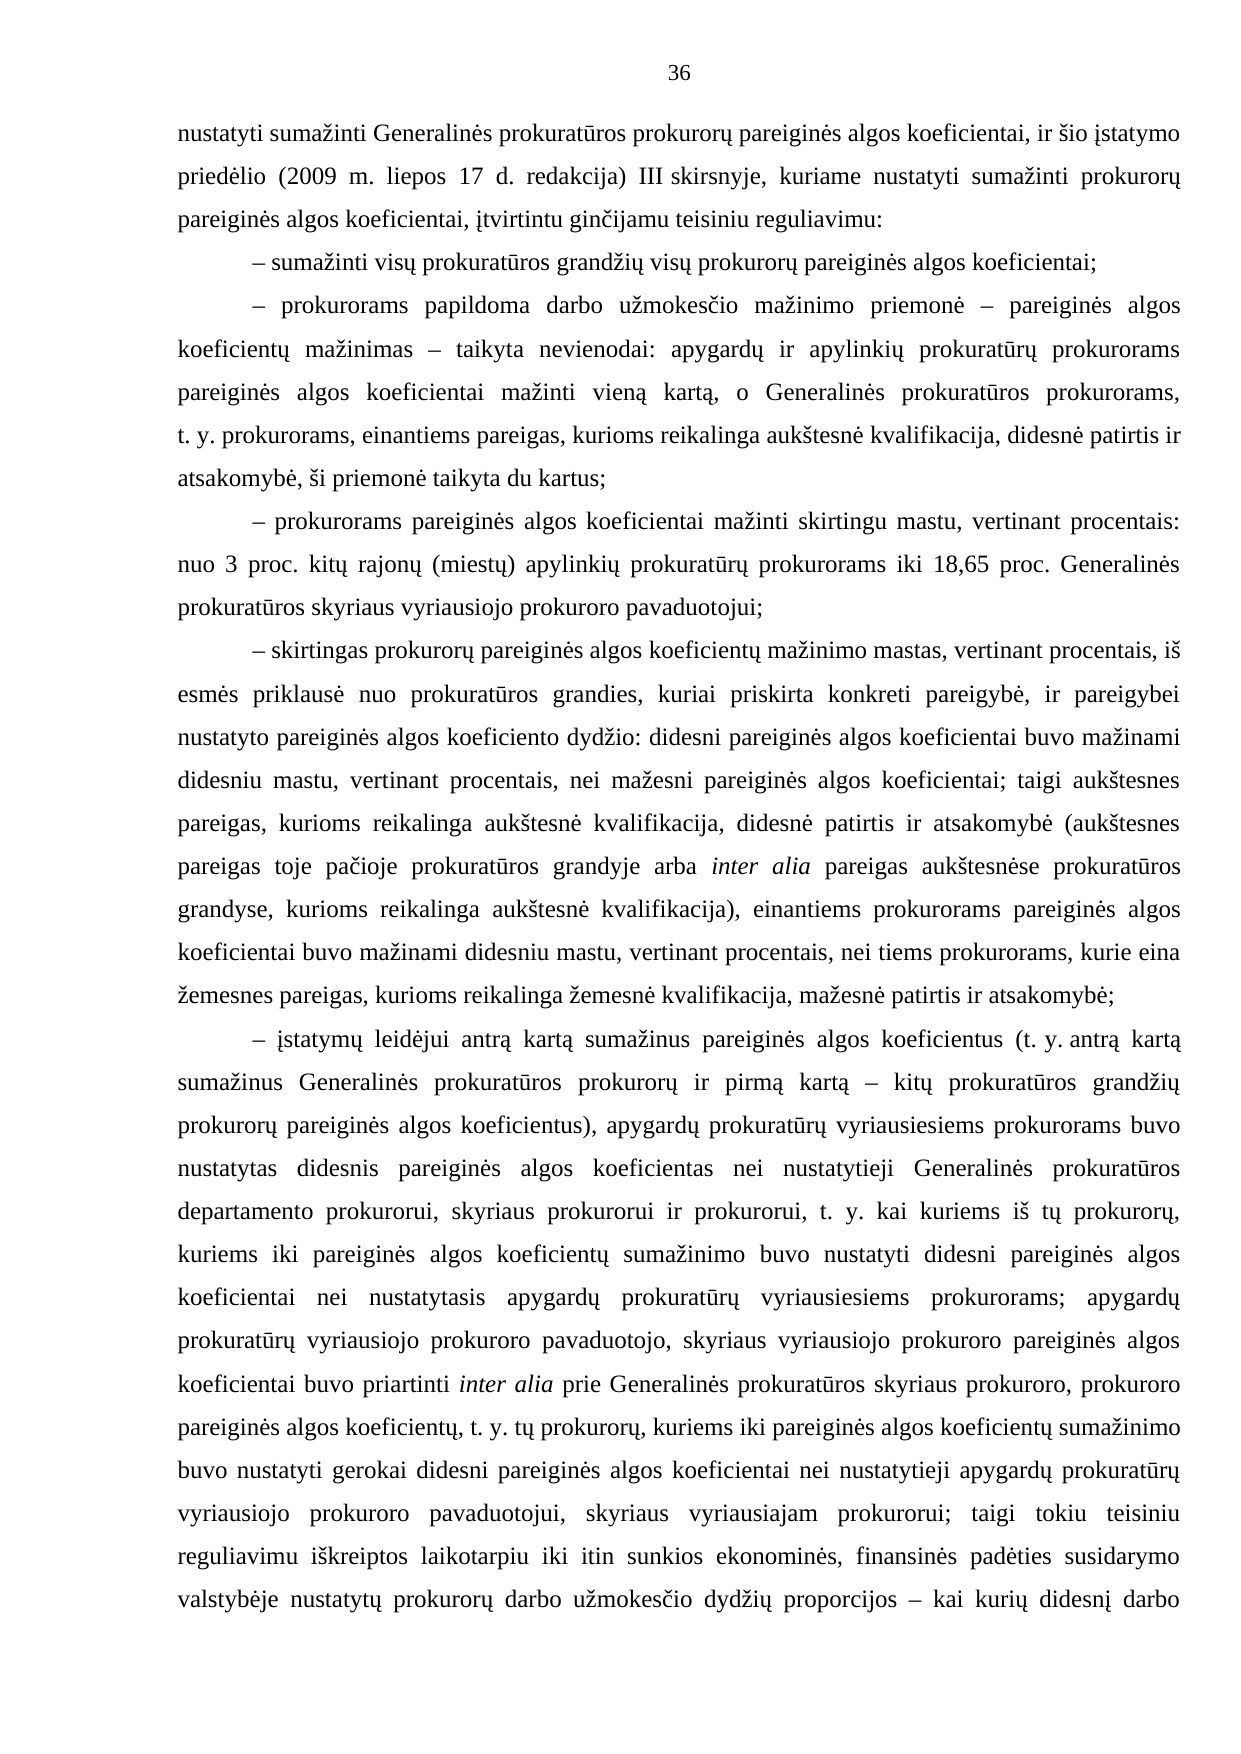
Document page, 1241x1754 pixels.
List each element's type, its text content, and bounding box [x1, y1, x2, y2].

text – įstatymų leidėjui antrą kartą sumažinus pareiginės algos koeficientus (t. y. antrą kartą sumažinus Generalinės prokuratūros prokurorų ir pirmą kartą – kitų prokuratūros grandžių prokurorų pareiginės algos koeficientus), apygardų prokuratūrų vyriausiesiems prokurorams buvo nustatytas didesnis pareiginės algos koeficientas nei nustatytieji Generalinės prokuratūros departamento prokurorui, skyriaus prokurorui ir prokurorui, t. y. kai kuriems iš tų prokurorų, kuriems iki pareiginės algos koeficientų sumažinimo buvo nustatyti didesni pareiginės algos koeficientai nei nustatytasis apygardų prokuratūrų vyriausiesiems prokurorams; apygardų prokuratūrų vyriausiojo prokuroro pavaduotojo, skyriaus vyriausiojo prokuroro pareiginės algos koeficientai buvo priartinti inter alia prie Generalinės prokuratūros skyriaus prokuroro, prokuroro pareiginės algos koeficientų, t. y. tų prokurorų, kuriems iki pareiginės algos koeficientų sumažinimo buvo nustatyti gerokai didesni pareiginės algos koeficientai nei nustatytieji apygardų prokuratūrų vyriausiojo prokuroro pavaduotojui, skyriaus vyriausiajam prokurorui; taigi tokiu teisiniu reguliavimu iškreiptos laikotarpiu iki itin sunkios ekonominės, finansinės padėties susidarymo valstybėje nustatytų prokurorų darbo užmokesčio dydžių proporcijos – kai kurių didesnį darbo [177, 1024, 1181, 1613]
text – prokurorams pareiginės algos koeficientai mažinti skirtingu mastu, vertinant procentais: nuo 3 proc. kitų rajonų (miestų) apylinkių prokuratūrų prokurorams iki 18,65 proc. Generalinės prokuratūros skyriaus vyriausiojo prokuroro pavaduotojui; [177, 506, 1181, 621]
text nustatyti sumažinti Generalinės prokuratūros prokurorų pareiginės algos koeficientai, ir šio įstatymo priedėlio (2009 m. liepos 17 d. redakcija) III skirsnyje, kuriame nustatyti sumažinti prokurorų pareiginės algos koeficientai, įtvirtintu ginčijamu teisiniu reguliavimu: [177, 118, 1181, 233]
text – sumažinti visų prokuratūros grandžių visų prokurorų pareiginės algos koeficientai; [177, 247, 1181, 276]
text – skirtingas prokurorų pareiginės algos koeficientų mažinimo mastas, vertinant procentais, iš esmės priklausė nuo prokuratūros grandies, kuriai priskirta konkreti pareigybė, ir pareigybei nustatyto pareiginės algos koeficiento dydžio: didesni pareiginės algos koeficientai buvo mažinami didesniu mastu, vertinant procentais, nei mažesni pareiginės algos koeficientai; taigi aukštesnes pareigas, kurioms reikalinga aukštesnė kvalifikacija, didesnė patirtis ir atsakomybė (aukštesnes pareigas toje pačioje prokuratūros grandyje arba inter alia pareigas aukštesnėse prokuratūros grandyse, kurioms reikalinga aukštesnė kvalifikacija), einantiems prokurorams pareiginės algos koeficientai buvo mažinami didesniu mastu, vertinant procentais, nei tiems prokurorams, kurie eina žemesnes pareigas, kurioms reikalinga žemesnė kvalifikacija, mažesnė patirtis ir atsakomybė; [177, 636, 1181, 1009]
text – prokurorams papildoma darbo užmokesčio mažinimo priemonė – pareiginės algos koeficientų mažinimas – taikyta nevienodai: apygardų ir apylinkių prokuratūrų prokurorams pareiginės algos koeficientai mažinti vieną kartą, o Generalinės prokuratūros prokurorams, t. y. prokurorams, einantiems pareigas, kurioms reikalinga aukštesnė kvalifikacija, didesnė patirtis ir atsakomybė, ši priemonė taikyta du kartus; [177, 291, 1181, 492]
